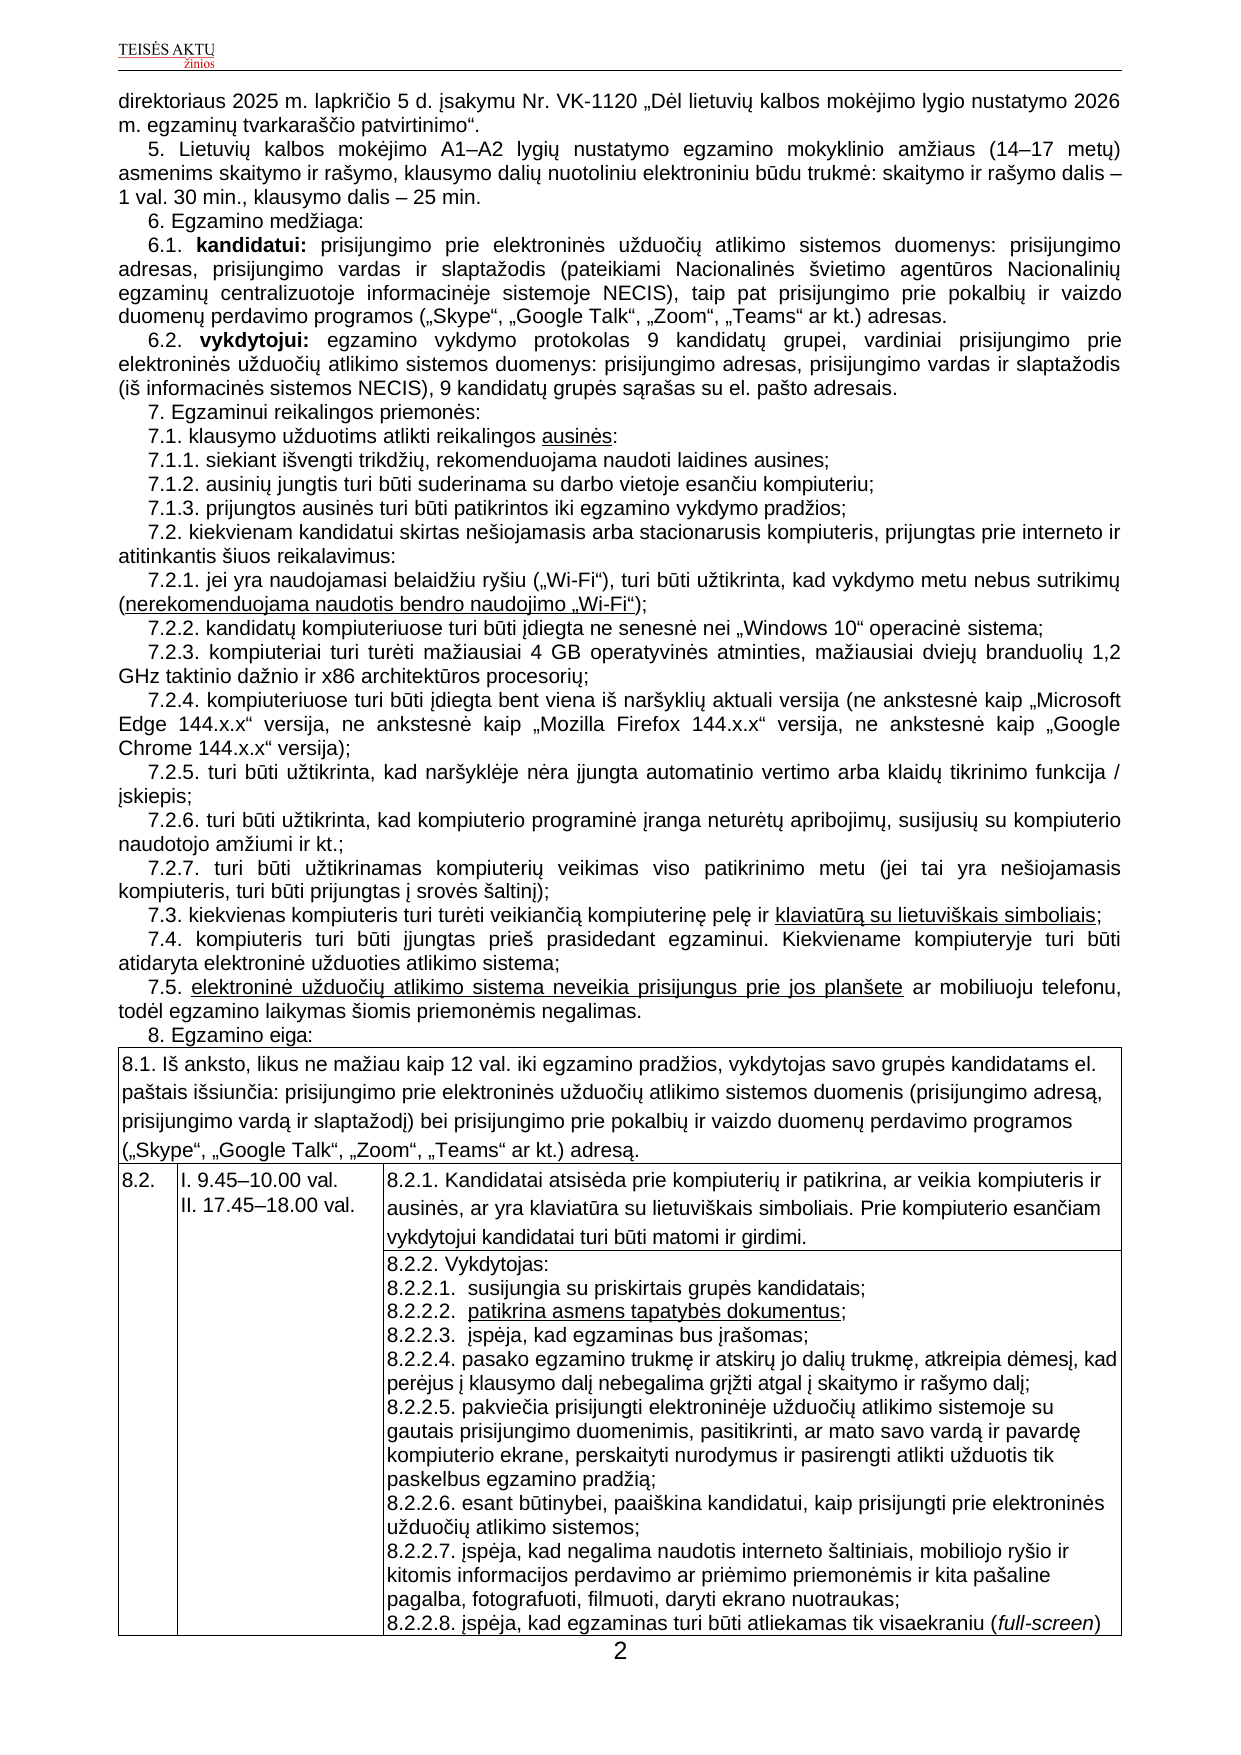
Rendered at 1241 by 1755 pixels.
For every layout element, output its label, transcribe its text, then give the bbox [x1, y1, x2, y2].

text 7.2. kiekvienam kandidatui skirtas nešiojamasis arba stacionarusis kompiuteris, prijungtas prie interneto ir atitinkantis šiuos reikalavimus: [118, 520, 1122, 568]
text 7.2.2. kandidatų kompiuteriuose turi būti įdiegta ne senesnė nei „Windows 10“ operacinė sistema; [118, 616, 1122, 640]
text 7.2.3. kompiuteriai turi turėti mažiausiai 4 GB operatyvinės atminties, mažiausiai dviejų branduolių 1,2 GHz taktinio dažnio ir x86 architektūros procesorių; [118, 640, 1122, 688]
text 7.2.1. jei yra naudojamasi belaidžiu ryšiu („Wi-Fi“), turi būti užtikrinta, kad vykdymo metu nebus sutrikimų (nerekomenduojama naudotis bendro naudojimo „Wi-Fi“); [118, 568, 1122, 616]
table_cell 8.2. [119, 1164, 177, 1635]
text 7.2.6. turi būti užtikrinta, kad kompiuterio programinė įranga neturėtų apribojimų, susijusių su kompiuterio naudotojo amžiumi ir kt.; [118, 807, 1122, 855]
text 7.2.4. kompiuteriuose turi būti įdiegta bent viena iš naršyklių aktuali versija (ne ankstesnė kaip „Microsoft Edge 144.x.x“ versija, ne ankstesnė kaip „Mozilla Firefox 144.x.x“ versija, ne ankstesnė kaip „Google Chrome 144.x.x“ versija); [118, 688, 1122, 759]
text 7.2.5. turi būti užtikrinta, kad naršyklėje nėra įjungta automatinio vertimo arba klaidų tikrinimo funkcija / įskiepis; [118, 759, 1122, 807]
text 8. Egzamino eiga: [118, 1023, 1122, 1047]
text 7.1.2. ausinių jungtis turi būti suderinama su darbo vietoje esančiu kompiuteriu; [118, 472, 1122, 496]
text 7.5. elektroninė užduočių atlikimo sistema neveikia prisijungus prie jos planšete ar mobiliuoju telefonu, todėl egzamino laikymas šiomis priemonėmis negalimas. [118, 975, 1122, 1023]
text 6.2. vykdytojui: egzamino vykdymo protokolas 9 kandidatų grupei, vardiniai prisijungimo prie elektroninės užduočių atlikimo sistemos duomenys: prisijungimo adresas, prisijungimo vardas ir slaptažodis (iš informacinės sistemos NECIS), 9 kandidatų grupės sąrašas su el. pašto adresais. [118, 328, 1122, 400]
text 7.1. klausymo užduotims atlikti reikalingos ausinės: [118, 424, 1122, 448]
text 5. Lietuvių kalbos mokėjimo A1–A2 lygių nustatymo egzamino mokyklinio amžiaus (14–17 metų) asmenims skaitymo ir rašymo, klausymo dalių nuotoliniu elektroniniu būdu trukmė: skaitymo ir rašymo dalis – 1 val. 30 min., klausymo dalis – 25 min. [118, 137, 1122, 208]
text 7.1.1. siekiant išvengti trikdžių, rekomenduojama naudoti laidines ausines; [118, 448, 1122, 472]
text 6.1. kandidatui: prisijungimo prie elektroninės užduočių atlikimo sistemos duomenys: prisijungimo adresas, prisijungimo vardas ir slaptažodis (pateikiami Nacionalinės švietimo agentūros Nacionalinių egzaminų centralizuotoje informacinėje sistemoje NECIS), taip pat prisijungimo prie pokalbių ir vaizdo duomenų perdavimo programos („Skype“, „Google Talk“, „Zoom“, „Teams“ ar kt.) adresas. [118, 232, 1122, 328]
text direktoriaus 2025 m. lapkričio 5 d. įsakymu Nr. VK-1120 „Dėl lietuvių kalbos mokėjimo lygio nustatymo 2026 m. egzaminų tvarkaraščio patvirtinimo“. [118, 89, 1122, 137]
text 7.2.7. turi būti užtikrinamas kompiuterių veikimas viso patikrinimo metu (jei tai yra nešiojamasis kompiuteris, turi būti prijungtas į srovės šaltinį); [118, 855, 1122, 903]
text 7. Egzaminui reikalingos priemonės: [118, 400, 1122, 424]
text 7.4. kompiuteris turi būti įjungtas prieš prasidedant egzaminui. Kiekviename kompiuteryje turi būti atidaryta elektroninė užduoties atlikimo sistema; [118, 927, 1122, 975]
table_cell 8.2.2. Vykdytojas: 8.2.2.1. susijungia su priskirtais grupės kandidatais; 8.2.2.2. patikrina asmens tapatybės dokumentus; 8.2.2.3. įspėja, kad egzaminas bus įrašomas; 8.2.2.4. pasako egzamino trukmę ir atskirų jo dalių trukmę, atkreipia dėmesį, kad perėjus į klausymo dalį nebegalima grįžti atgal į skaitymo ir rašymo dalį; 8.2.2.5. pakviečia prisijungti elektroninėje užduočių atlikimo sistemoje su gautais prisijungimo duomenimis, pasitikrinti, ar mato savo vardą ir pavardę kompiuterio ekrane, perskaityti nurodymus ir pasirengti atlikti užduotis tik paskelbus egzamino pradžią; 8.2.2.6. esant būtinybei, paaiškina kandidatui, kaip prisijungti prie elektroninės užduočių atlikimo sistemos; 8.2.2.7. įspėja, kad negalima naudotis interneto šaltiniais, mobiliojo ryšio ir kitomis informacijos perdavimo ar priėmimo priemonėmis ir kita pašaline pagalba, fotografuoti, filmuoti, daryti ekrano nuotraukas; 8.2.2.8. įspėja, kad egzaminas turi būti atliekamas tik visaekraniu (full-screen) [384, 1251, 1121, 1635]
table_cell I. 9.45–10.00 val. II. 17.45–18.00 val. [178, 1164, 383, 1635]
text 7.1.3. prijungtos ausinės turi būti patikrintos iki egzamino vykdymo pradžios; [118, 496, 1122, 520]
table_cell 8.2.1. Kandidatai atsisėda prie kompiuterių ir patikrina, ar veikia kompiuteris ir ausinės, ar yra klaviatūra su lietuviškais simboliais. Prie kompiuterio esančiam vykdytojui kandidatai turi būti matomi ir girdimi. [384, 1164, 1121, 1250]
text 6. Egzamino medžiaga: [118, 208, 1122, 232]
table_header 8.1. Iš anksto, likus ne mažiau kaip 12 val. iki egzamino pradžios, vykdytojas savo grupės kandidatams el. paštais išsiunčia: prisijungimo prie elektroninės užduočių atlikimo sistemos duomenis (prisijungimo adresą, prisijungimo vardą ir slaptažodį) bei prisijungimo prie pokalbių ir vaizdo duomenų perdavimo programos („Skype“, „Google Talk“, „Zoom“, „Teams“ ar kt.) adresą. [119, 1048, 1121, 1163]
text 7.3. kiekvienas kompiuteris turi turėti veikiančią kompiuterinę pelę ir klaviatūrą su lietuviškais simboliais; [118, 903, 1122, 927]
